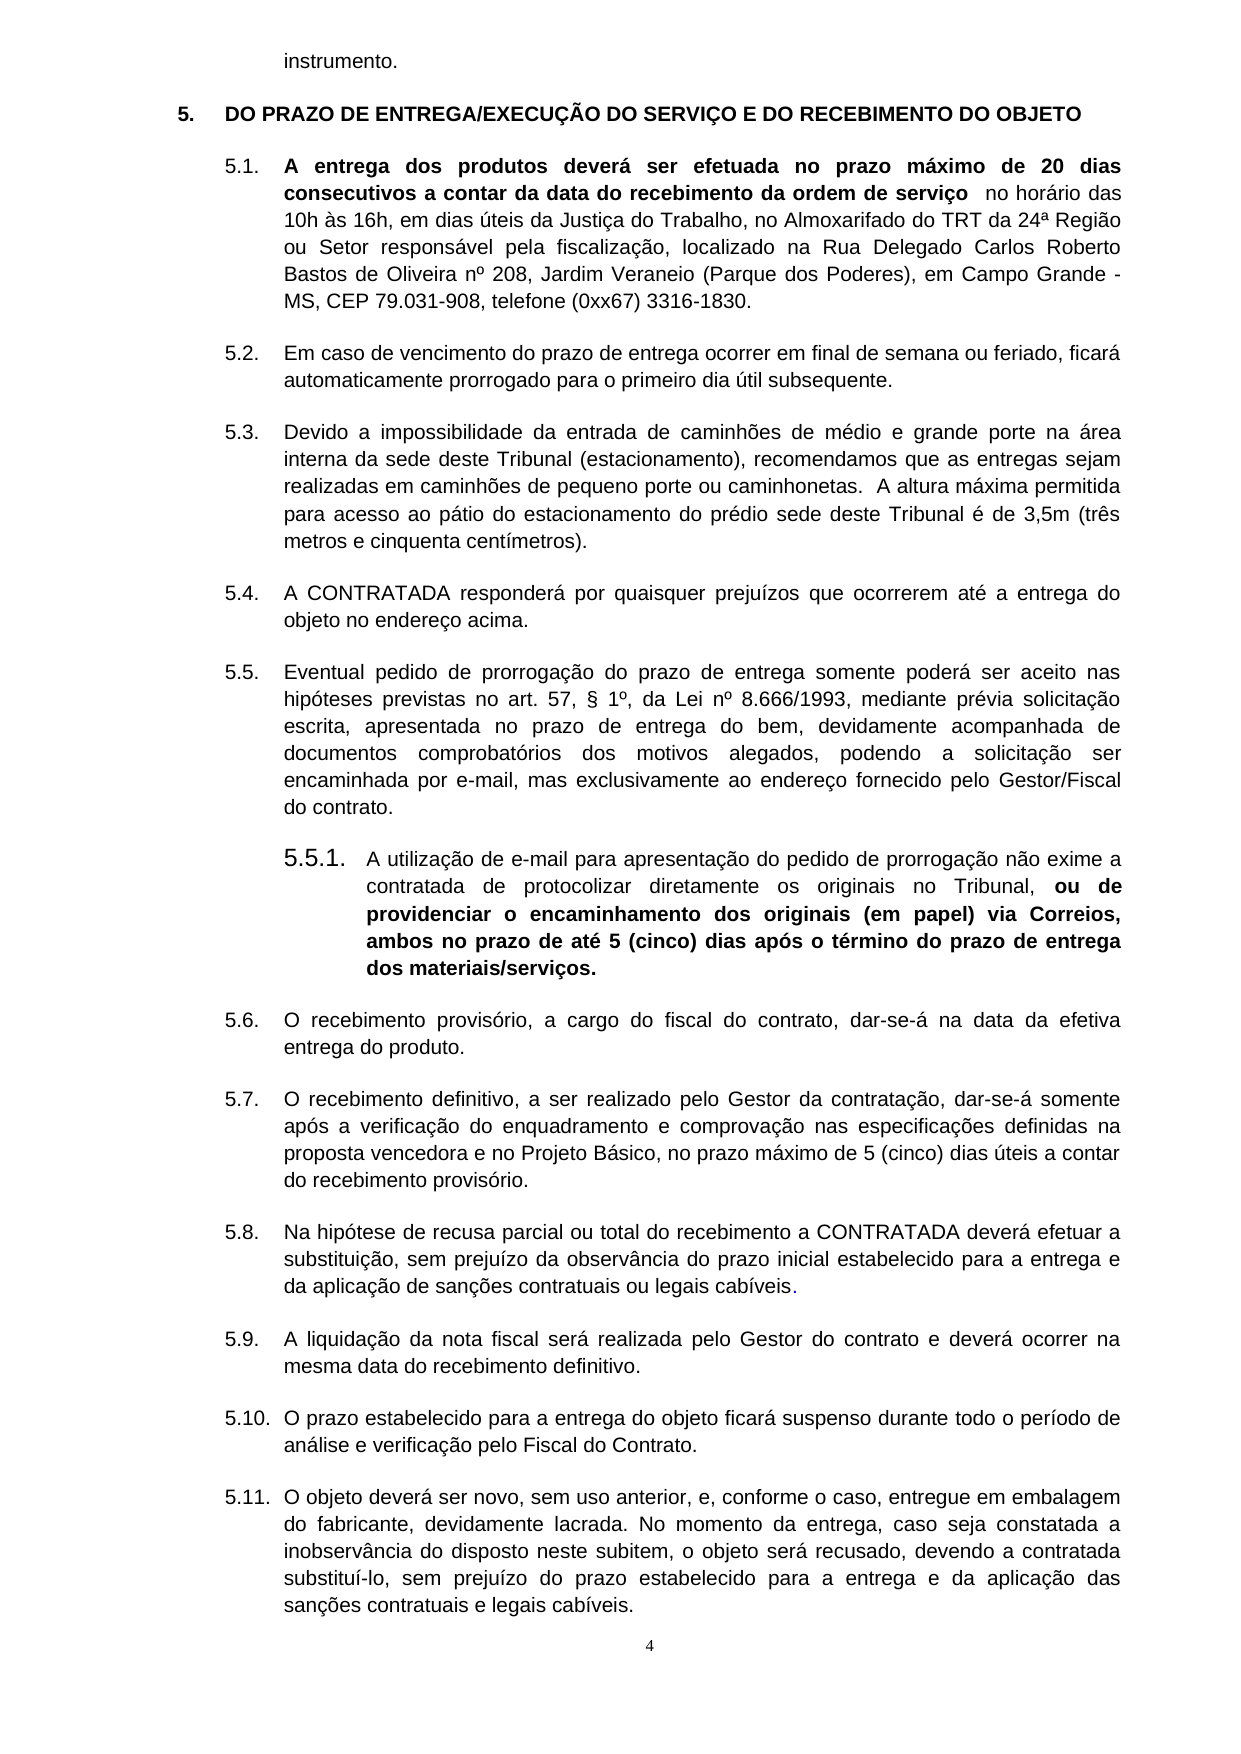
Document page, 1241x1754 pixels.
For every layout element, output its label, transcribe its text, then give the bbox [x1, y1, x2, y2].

list O recebimento provisório, a cargo do fiscal do contrato, dar-se-á na data da efetiva entrega do produto. [224, 1006, 1122, 1060]
list Em caso de vencimento do prazo de entrega ocorrer em final de semana ou feriado, ficará automaticamente prorrogado para o primeiro dia útil subsequente. [224, 339, 1122, 393]
list Devido a impossibilidade da entrada de caminhões de médio e grande porte na área interna da sede deste Tribunal (estacionamento), recomendamos que as entregas sejam realizadas em caminhões de pequeno porte ou caminhonetas. A altura máxima permitida para acesso ao pátio do estacionamento do prédio sede deste Tribunal é de 3,5m (três metros e cinquenta centímetros). [224, 418, 1122, 553]
list O objeto deverá ser novo, sem uso anterior, e, conforme o caso, entregue em embalagem do fabricante, devidamente lacrada. No momento da entrega, caso seja constatada a inobservância do disposto neste subitem, o objeto será recusado, devendo a contratada substituí-lo, sem prejuízo do prazo estabelecido para a entrega e da aplicação das sanções contratuais e legais cabíveis. [224, 1483, 1122, 1618]
list O prazo estabelecido para a entrega do objeto ficará suspenso durante todo o período de análise e verificação pelo Fiscal do Contrato. [224, 1403, 1122, 1458]
list O recebimento definitivo, a ser realizado pelo Gestor da contratação, dar-se-á somente após a verificação do enquadramento e comprovação nas especificações definidas na proposta vencedora e no Projeto Básico, no prazo máximo de 5 (cinco) dias úteis a contar do recebimento provisório. [224, 1085, 1122, 1193]
list A utilização de e-mail para apresentação do pedido de prorrogação não exime a contratada de protocolizar diretamente os originais no Tribunal, ou de providenciar o encaminhamento dos originais (em papel) via Correios, ambos no prazo de até 5 (cinco) dias após o término do prazo de entrega dos materiais/serviços. [283, 845, 1122, 981]
list DO PRAZO DE ENTREGA/EXECUÇÃO DO SERVIÇO E DO RECEBIMENTO DO OBJETO [177, 99, 1122, 126]
list A entrega dos produtos deverá ser efetuada no prazo máximo de 20 dias consecutivos a contar da data do recebimento da ordem de serviço no horário das 10h às 16h, em dias úteis da Justiça do Trabalho, no Almoxarifado do TRT da 24ª Região ou Setor responsável pela fiscalização, localizado na Rua Delegado Carlos Roberto Bastos de Oliveira nº 208, Jardim Veraneio (Parque dos Poderes), em Campo Grande - MS, CEP 79.031-908, telefone (0xx67) 3316-1830. [224, 151, 1122, 314]
list Eventual pedido de prorrogação do prazo de entrega somente poderá ser aceito nas hipóteses previstas no art. 57, § 1º, da Lei nº 8.666/1993, mediante prévia solicitação escrita, apresentada no prazo de entrega do bem, devidamente acompanhada de documentos comprobatórios dos motivos alegados, podendo a solicitação ser encaminhada por e-mail, mas exclusivamente ao endereço fornecido pelo Gestor/Fiscal do contrato. [224, 658, 1122, 820]
list Na hipótese de recusa parcial ou total do recebimento a CONTRATADA deverá efetuar a substituição, sem prejuízo da observância do prazo inicial estabelecido para a entrega e da aplicação de sanções contratuais ou legais cabíveis. [224, 1218, 1122, 1299]
list A CONTRATADA responderá por quaisquer prejuízos que ocorrerem até a entrega do objeto no endereço acima. [224, 578, 1122, 633]
list A liquidação da nota fiscal será realizada pelo Gestor do contrato e deverá ocorrer na mesma data do recebimento definitivo. [224, 1324, 1122, 1378]
list instrumento. [224, 47, 1122, 74]
